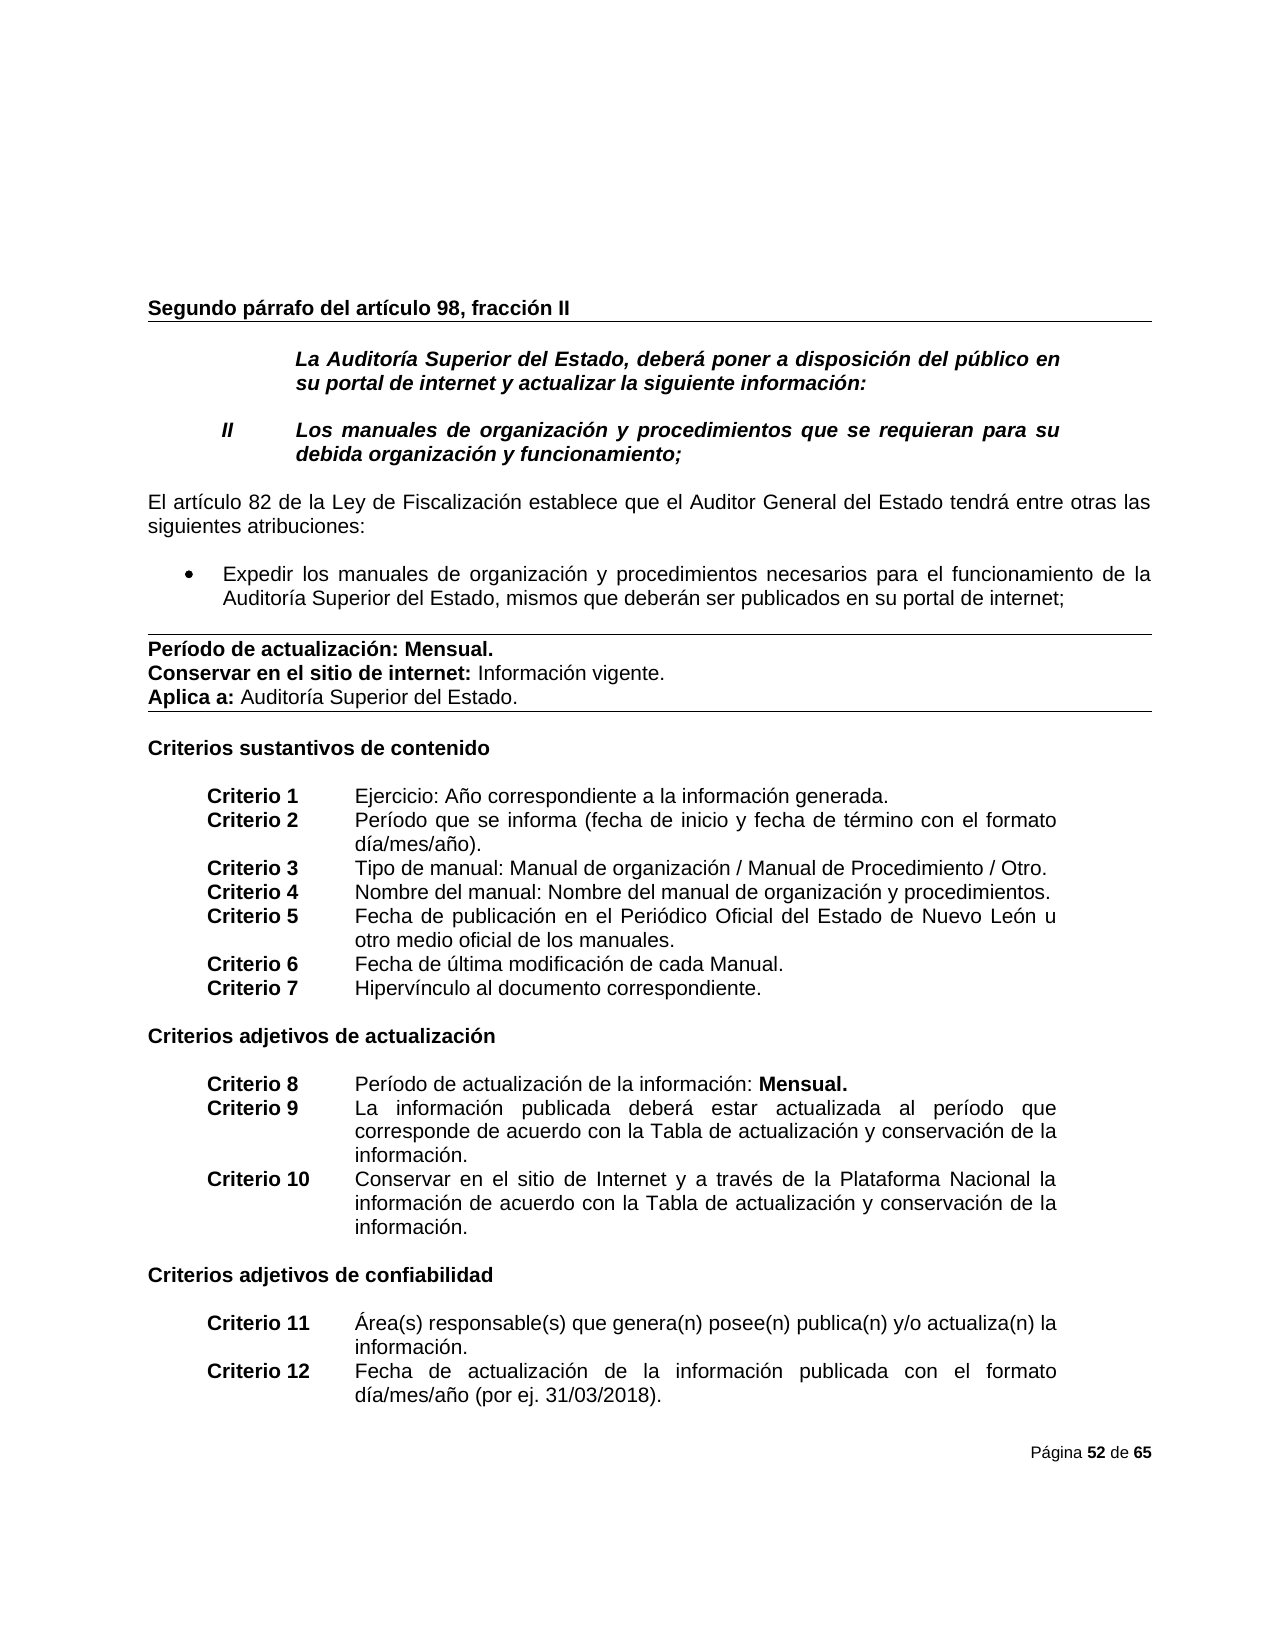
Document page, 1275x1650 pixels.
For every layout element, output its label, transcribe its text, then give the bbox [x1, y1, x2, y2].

text El artículo 82 de la Ley de Fiscalización establece que el Auditor General del Estado tendrá entre otras las siguientes atribuciones: [148, 490, 1152, 538]
text Criterios adjetivos de actualización [148, 1023, 1058, 1047]
text Segundo párrafo del artículo 98, fracción II [148, 295, 1152, 321]
text Aplica a: Auditoría Superior del Estado. [148, 682, 1152, 711]
text Criterio 10 Conservar en el sitio de Internet y a través de la Plataforma Nacional la información de acuerdo con la Tabla de actualización y conservación de la información. [207, 1167, 1058, 1239]
text Conservar en el sitio de internet: Información vigente. [148, 661, 1152, 682]
list Expedir los manuales de organización y procedimientos necesarios para el funcionamiento de la Auditoría Superior del Estado, mismos que deberán ser publicados en su portal de internet; [185, 562, 1152, 610]
text Criterio 11 Área(s) responsable(s) que genera(n) posee(n) publica(n) y/o actualiza(n) la información. [207, 1311, 1058, 1359]
text Período de actualización: Mensual. [148, 635, 1152, 661]
text Criterio 8 Período de actualización de la información: Mensual. [207, 1071, 1058, 1095]
list Criterios sustantivos de contenido [148, 736, 1063, 760]
text Criterio 4 Nombre del manual: Nombre del manual de organización y procedimientos. [207, 880, 1058, 904]
text Criterio 5 Fecha de publicación en el Periódico Oficial del Estado de Nuevo León u otro medio oficial de los manuales. [207, 904, 1058, 952]
text Criterio 9 La información publicada deberá estar actualizada al período que corresponde de acuerdo con la Tabla de actualización y conservación de la información. [207, 1095, 1058, 1167]
text Criterio 7 Hipervínculo al documento correspondiente. [207, 976, 1058, 999]
text Criterio 1 Ejercicio: Año correspondiente a la información generada. [207, 784, 1058, 808]
text Criterio 3 Tipo de manual: Manual de organización / Manual de Procedimiento / Otro. [207, 856, 1058, 880]
subtitle La Auditoría Superior del Estado, deberá poner a disposición del público en su portal de internet y actualizar la siguiente información: [295, 346, 1063, 394]
text Criterio 12 Fecha de actualización de la información publicada con el formato día/mes/año (por ej. 31/03/2018). [207, 1359, 1058, 1407]
subtitle II Los manuales de organización y procedimientos que se requieran para su debida organización y funcionamiento; [221, 418, 1063, 466]
text Criterio 6 Fecha de última modificación de cada Manual. [207, 952, 1058, 976]
text Criterio 2 Período que se informa (fecha de inicio y fecha de término con el formato día/mes/año). [207, 808, 1058, 856]
text Criterios adjetivos de confiabilidad [148, 1263, 1058, 1287]
